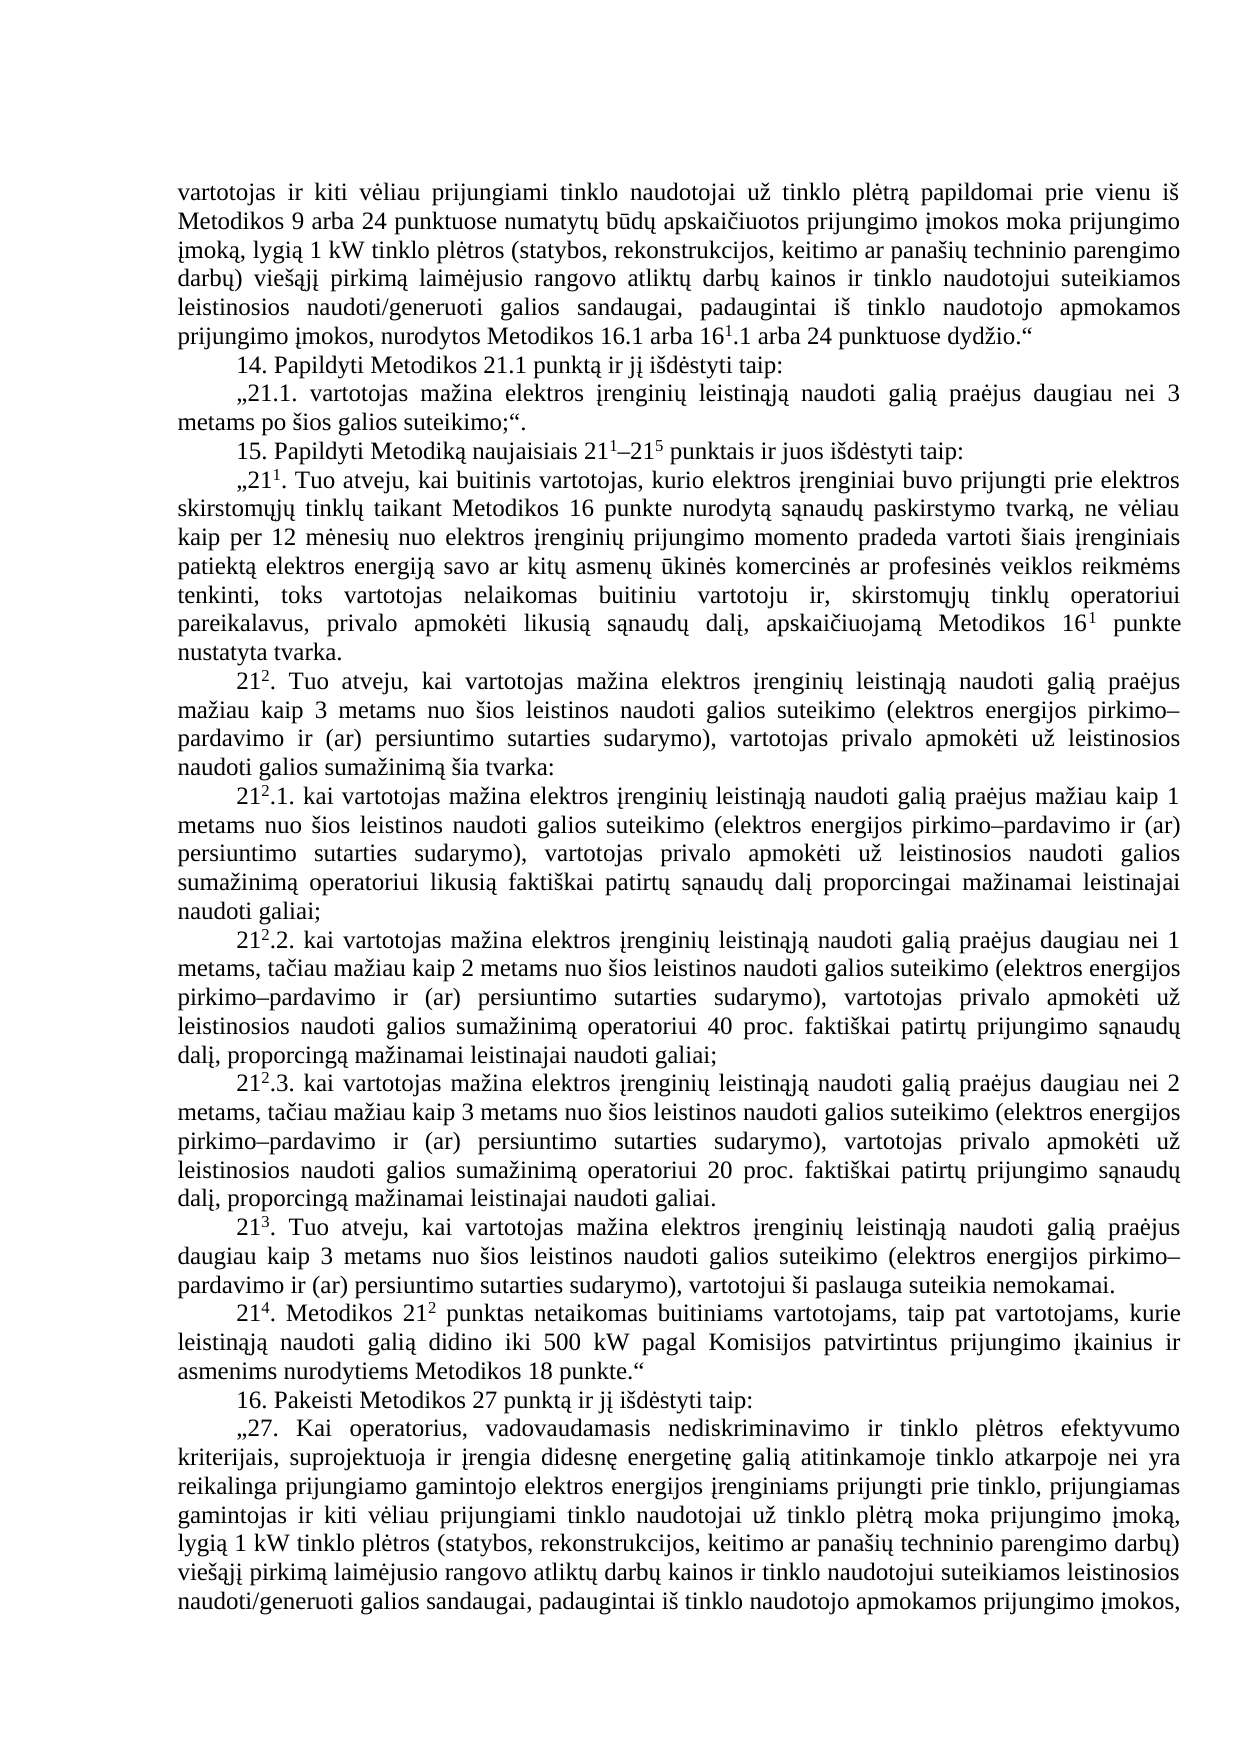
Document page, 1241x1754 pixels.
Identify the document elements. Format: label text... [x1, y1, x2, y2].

text 212.2. kai vartotojas mažina elektros įrenginių leistinąją naudoti galią praėjus daugiau nei 1 metams, tačiau mažiau kaip 2 metams nuo šios leistinos naudoti galios suteikimo (elektros energijos pirkimo–pardavimo ir (ar) persiuntimo sutarties sudarymo), vartotojas privalo apmokėti už leistinosios naudoti galios sumažinimą operatoriui 40 proc. faktiškai patirtų prijungimo sąnaudų dalį, proporcingą mažinamai leistinajai naudoti galiai; [177, 925, 1181, 1068]
text „27. Kai operatorius, vadovaudamasis nediskriminavimo ir tinklo plėtros efektyvumo kriterijais, suprojektuoja ir įrengia didesnę energetinę galią atitinkamoje tinklo atkarpoje nei yra reikalinga prijungiamo gamintojo elektros energijos įrenginiams prijungti prie tinklo, prijungiamas gamintojas ir kiti vėliau prijungiami tinklo naudotojai už tinklo plėtrą moka prijungimo įmoką, lygią 1 kW tinklo plėtros (statybos, rekonstrukcijos, keitimo ar panašių techninio parengimo darbų) viešąjį pirkimą laimėjusio rangovo atliktų darbų kainos ir tinklo naudotojui suteikiamos leistinosios naudoti/generuoti galios sandaugai, padaugintai iš tinklo naudotojo apmokamos prijungimo įmokos, [177, 1413, 1181, 1615]
text „21.1. vartotojas mažina elektros įrenginių leistinąją naudoti galią praėjus daugiau nei 3 metams po šios galios suteikimo;“. [177, 378, 1181, 436]
text 212.3. kai vartotojas mažina elektros įrenginių leistinąją naudoti galią praėjus daugiau nei 2 metams, tačiau mažiau kaip 3 metams nuo šios leistinos naudoti galios suteikimo (elektros energijos pirkimo–pardavimo ir (ar) persiuntimo sutarties sudarymo), vartotojas privalo apmokėti už leistinosios naudoti galios sumažinimą operatoriui 20 proc. faktiškai patirtų prijungimo sąnaudų dalį, proporcingą mažinamai leistinajai naudoti galiai. [177, 1068, 1181, 1212]
text 16. Pakeisti Metodikos 27 punktą ir jį išdėstyti taip: [177, 1385, 1181, 1413]
text „211. Tuo atveju, kai buitinis vartotojas, kurio elektros įrenginiai buvo prijungti prie elektros skirstomųjų tinklų taikant Metodikos 16 punkte nurodytą sąnaudų paskirstymo tvarką, ne vėliau kaip per 12 mėnesių nuo elektros įrenginių prijungimo momento pradeda vartoti šiais įrenginiais patiektą elektros energiją savo ar kitų asmenų ūkinės komercinės ar profesinės veiklos reikmėms tenkinti, toks vartotojas nelaikomas buitiniu vartotoju ir, skirstomųjų tinklų operatoriui pareikalavus, privalo apmokėti likusią sąnaudų dalį, apskaičiuojamą Metodikos 161 punkte nustatyta tvarka. [177, 465, 1181, 666]
text 15. Papildyti Metodiką naujaisiais 211–215 punktais ir juos išdėstyti taip: [177, 436, 1181, 465]
text 214. Metodikos 212 punktas netaikomas buitiniams vartotojams, taip pat vartotojams, kurie leistinąją naudoti galią didino iki 500 kW pagal Komisijos patvirtintus prijungimo įkainius ir asmenims nurodytiems Metodikos 18 punkte.“ [177, 1298, 1181, 1385]
text vartotojas ir kiti vėliau prijungiami tinklo naudotojai už tinklo plėtrą papildomai prie vienu iš Metodikos 9 arba 24 punktuose numatytų būdų apskaičiuotos prijungimo įmokos moka prijungimo įmoką, lygią 1 kW tinklo plėtros (statybos, rekonstrukcijos, keitimo ar panašių techninio parengimo darbų) viešąjį pirkimą laimėjusio rangovo atliktų darbų kainos ir tinklo naudotojui suteikiamos leistinosios naudoti/generuoti galios sandaugai, padaugintai iš tinklo naudotojo apmokamos prijungimo įmokos, nurodytos Metodikos 16.1 arba 161.1 arba 24 punktuose dydžio.“ [177, 177, 1181, 350]
text 212. Tuo atveju, kai vartotojas mažina elektros įrenginių leistinąją naudoti galią praėjus mažiau kaip 3 metams nuo šios leistinos naudoti galios suteikimo (elektros energijos pirkimo–pardavimo ir (ar) persiuntimo sutarties sudarymo), vartotojas privalo apmokėti už leistinosios naudoti galios sumažinimą šia tvarka: [177, 666, 1181, 781]
text 212.1. kai vartotojas mažina elektros įrenginių leistinąją naudoti galią praėjus mažiau kaip 1 metams nuo šios leistinos naudoti galios suteikimo (elektros energijos pirkimo–pardavimo ir (ar) persiuntimo sutarties sudarymo), vartotojas privalo apmokėti už leistinosios naudoti galios sumažinimą operatoriui likusią faktiškai patirtų sąnaudų dalį proporcingai mažinamai leistinajai naudoti galiai; [177, 781, 1181, 925]
text 14. Papildyti Metodikos 21.1 punktą ir jį išdėstyti taip: [177, 350, 1181, 378]
text 213. Tuo atveju, kai vartotojas mažina elektros įrenginių leistinąją naudoti galią praėjus daugiau kaip 3 metams nuo šios leistinos naudoti galios suteikimo (elektros energijos pirkimo–pardavimo ir (ar) persiuntimo sutarties sudarymo), vartotojui ši paslauga suteikia nemokamai. [177, 1212, 1181, 1298]
